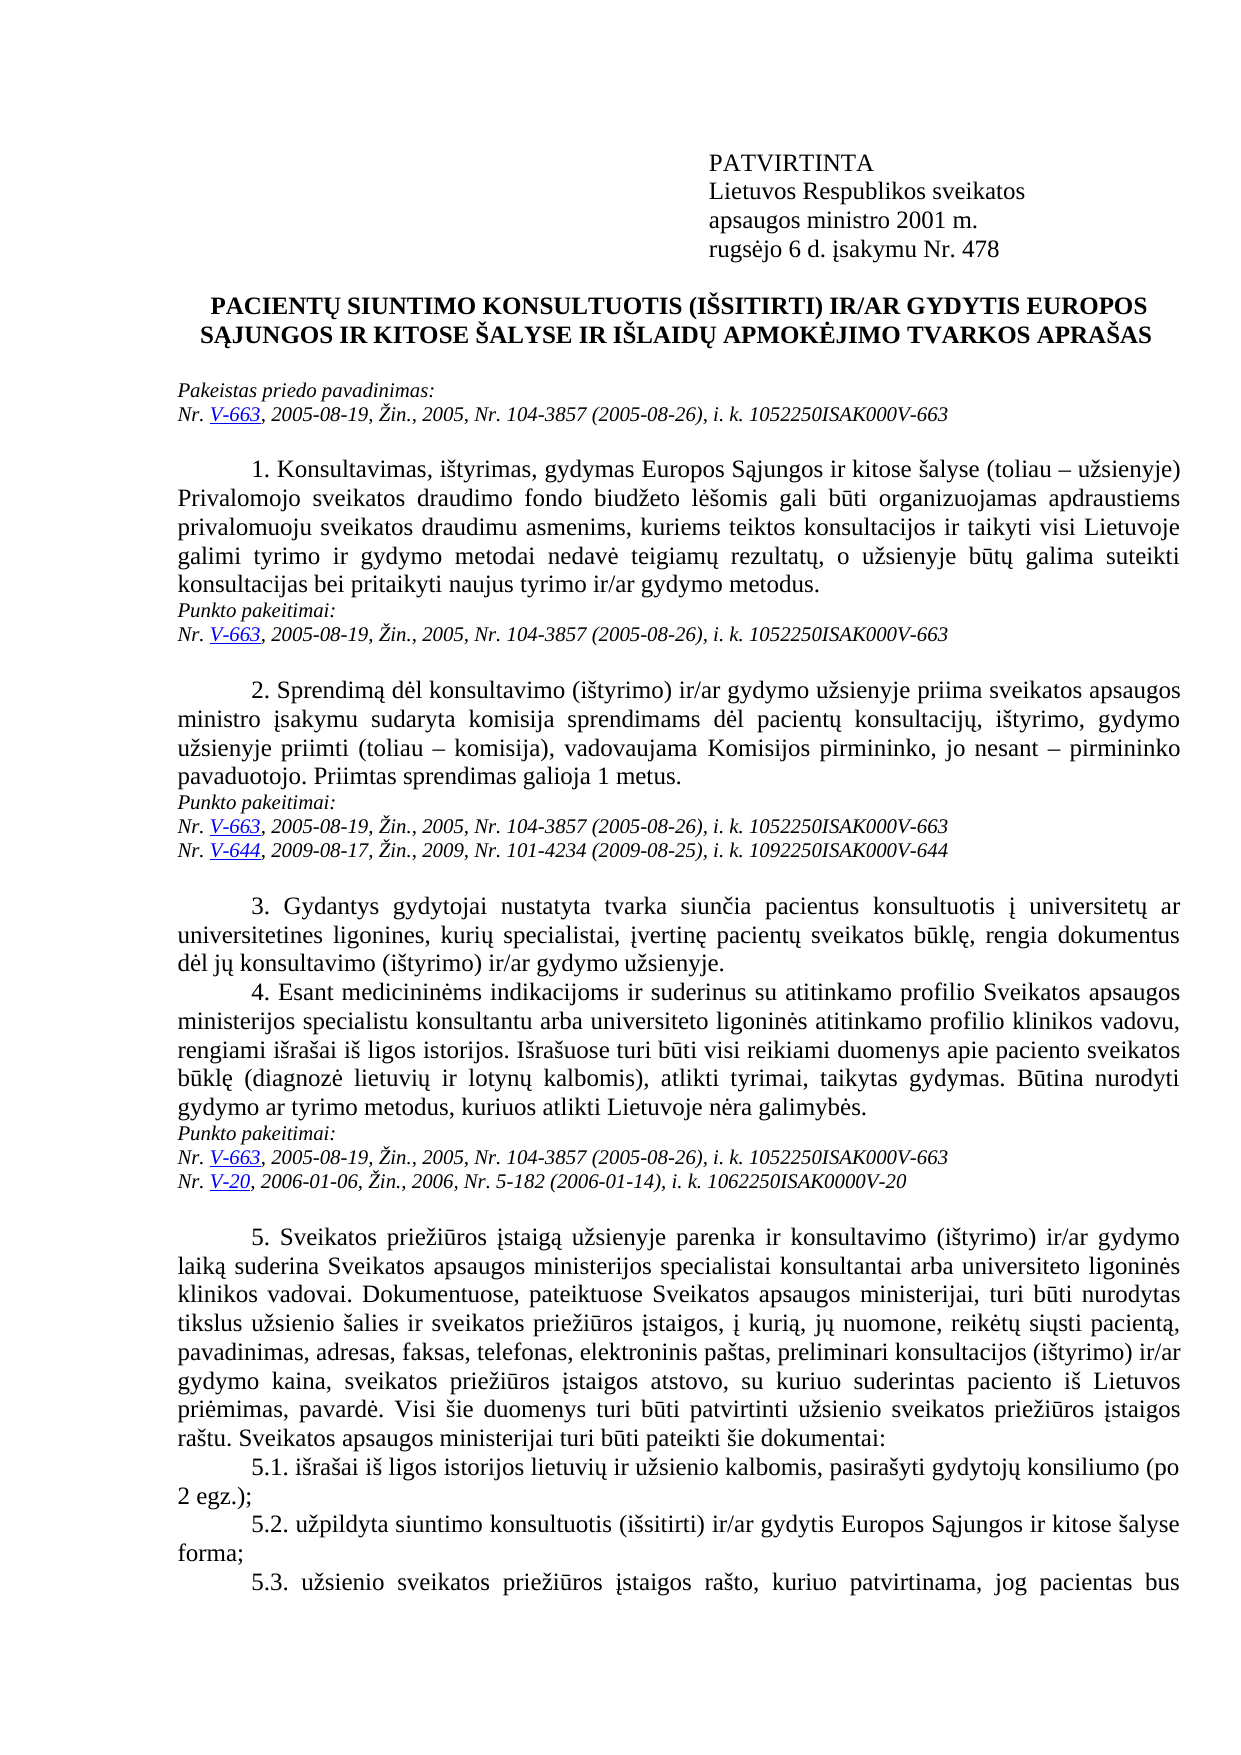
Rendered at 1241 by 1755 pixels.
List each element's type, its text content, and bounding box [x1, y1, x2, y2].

text Punkto pakeitimai: [177, 790, 1181, 814]
text Punkto pakeitimai: [177, 1121, 1181, 1145]
text 3. Gydantys gydytojai nustatyta tvarka siunčia pacientus konsultuotis į universitetų ar universitetines ligonines, kurių specialistai, įvertinę pacientų sveikatos būklę, rengia dokumentus dėl jų konsultavimo (ištyrimo) ir/ar gydymo užsienyje. [177, 891, 1181, 977]
text PATVIRTINTA [177, 148, 1181, 176]
text 2. Sprendimą dėl konsultavimo (ištyrimo) ir/ar gydymo užsienyje priima sveikatos apsaugos ministro įsakymu sudaryta komisija sprendimams dėl pacientų konsultacijų, ištyrimo, gydymo užsienyje priimti (toliau – komisija), vadovaujama Komisijos pirmininko, jo nesant – pirmininko pavaduotojo. Priimtas sprendimas galioja 1 metus. [177, 675, 1181, 790]
text Nr. V-663, 2005-08-19, Žin., 2005, Nr. 104-3857 (2005-08-26), i. k. 1052250ISAK000V-663 [177, 814, 1181, 838]
text 5.2. užpildyta siuntimo konsultuotis (išsitirti) ir/ar gydytis Europos Sąjungos ir kitose šalyse forma; [177, 1509, 1181, 1567]
text Nr. V-663, 2005-08-19, Žin., 2005, Nr. 104-3857 (2005-08-26), i. k. 1052250ISAK000V-663 [177, 402, 1181, 426]
text 5.1. išrašai iš ligos istorijos lietuvių ir užsienio kalbomis, pasirašyti gydytojų konsiliumo (po 2 egz.); [177, 1452, 1181, 1509]
text rugsėjo 6 d. įsakymu Nr. 478 [177, 234, 1181, 263]
text Nr. V-20, 2006-01-06, Žin., 2006, Nr. 5-182 (2006-01-14), i. k. 1062250ISAK0000V-20 [177, 1169, 1181, 1193]
text 1. Konsultavimas, ištyrimas, gydymas Europos Sąjungos ir kitose šalyse (toliau – užsienyje) Privalomojo sveikatos draudimo fondo biudžeto lėšomis gali būti organizuojamas apdraustiems privalomuoju sveikatos draudimu asmenims, kuriems teiktos konsultacijos ir taikyti visi Lietuvoje galimi tyrimo ir gydymo metodai nedavė teigiamų rezultatų, o užsienyje būtų galima suteikti konsultacijas bei pritaikyti naujus tyrimo ir/ar gydymo metodus. [177, 454, 1181, 598]
text Punkto pakeitimai: [177, 598, 1181, 622]
text 4. Esant medicininėms indikacijoms ir suderinus su atitinkamo profilio Sveikatos apsaugos ministerijos specialistu konsultantu arba universiteto ligoninės atitinkamo profilio klinikos vadovu, rengiami išrašai iš ligos istorijos. Išrašuose turi būti visi reikiami duomenys apie paciento sveikatos būklę (diagnozė lietuvių ir lotynų kalbomis), atlikti tyrimai, taikytas gydymas. Būtina nurodyti gydymo ar tyrimo metodus, kuriuos atlikti Lietuvoje nėra galimybės. [177, 977, 1181, 1121]
text Pakeistas priedo pavadinimas: [177, 378, 1181, 402]
text Nr. V-663, 2005-08-19, Žin., 2005, Nr. 104-3857 (2005-08-26), i. k. 1052250ISAK000V-663 [177, 622, 1181, 646]
text 5.3. užsienio sveikatos priežiūros įstaigos rašto, kuriuo patvirtinama, jog pacientas bus [177, 1567, 1181, 1596]
text 5. Sveikatos priežiūros įstaigą užsienyje parenka ir konsultavimo (ištyrimo) ir/ar gydymo laiką suderina Sveikatos apsaugos ministerijos specialistai konsultantai arba universiteto ligoninės klinikos vadovai. Dokumentuose, pateiktuose Sveikatos apsaugos ministerijai, turi būti nurodytas tikslus užsienio šalies ir sveikatos priežiūros įstaigos, į kurią, jų nuomone, reikėtų siųsti pacientą, pavadinimas, adresas, faksas, telefonas, elektroninis paštas, preliminari konsultacijos (ištyrimo) ir/ar gydymo kaina, sveikatos priežiūros įstaigos atstovo, su kuriuo suderintas paciento iš Lietuvos priėmimas, pavardė. Visi šie duomenys turi būti patvirtinti užsienio sveikatos priežiūros įstaigos raštu. Sveikatos apsaugos ministerijai turi būti pateikti šie dokumentai: [177, 1222, 1181, 1452]
text apsaugos ministro 2001 m. [177, 205, 1181, 234]
text Lietuvos Respublikos sveikatos [177, 176, 1181, 205]
text Nr. V-663, 2005-08-19, Žin., 2005, Nr. 104-3857 (2005-08-26), i. k. 1052250ISAK000V-663 [177, 1145, 1181, 1169]
text Nr. V-644, 2009-08-17, Žin., 2009, Nr. 101-4234 (2009-08-25), i. k. 1092250ISAK000V-644 [177, 838, 1181, 862]
text PACIENTŲ SIUNTIMO KONSULTUOTIS (IŠSITIRTI) IR/AR GYDYTIS EUROPOS SĄJUNGOS IR KITOSE ŠALYSE IR IŠLAIDŲ APMOKĖJIMO TVARKOS APRAŠAS [177, 291, 1181, 349]
